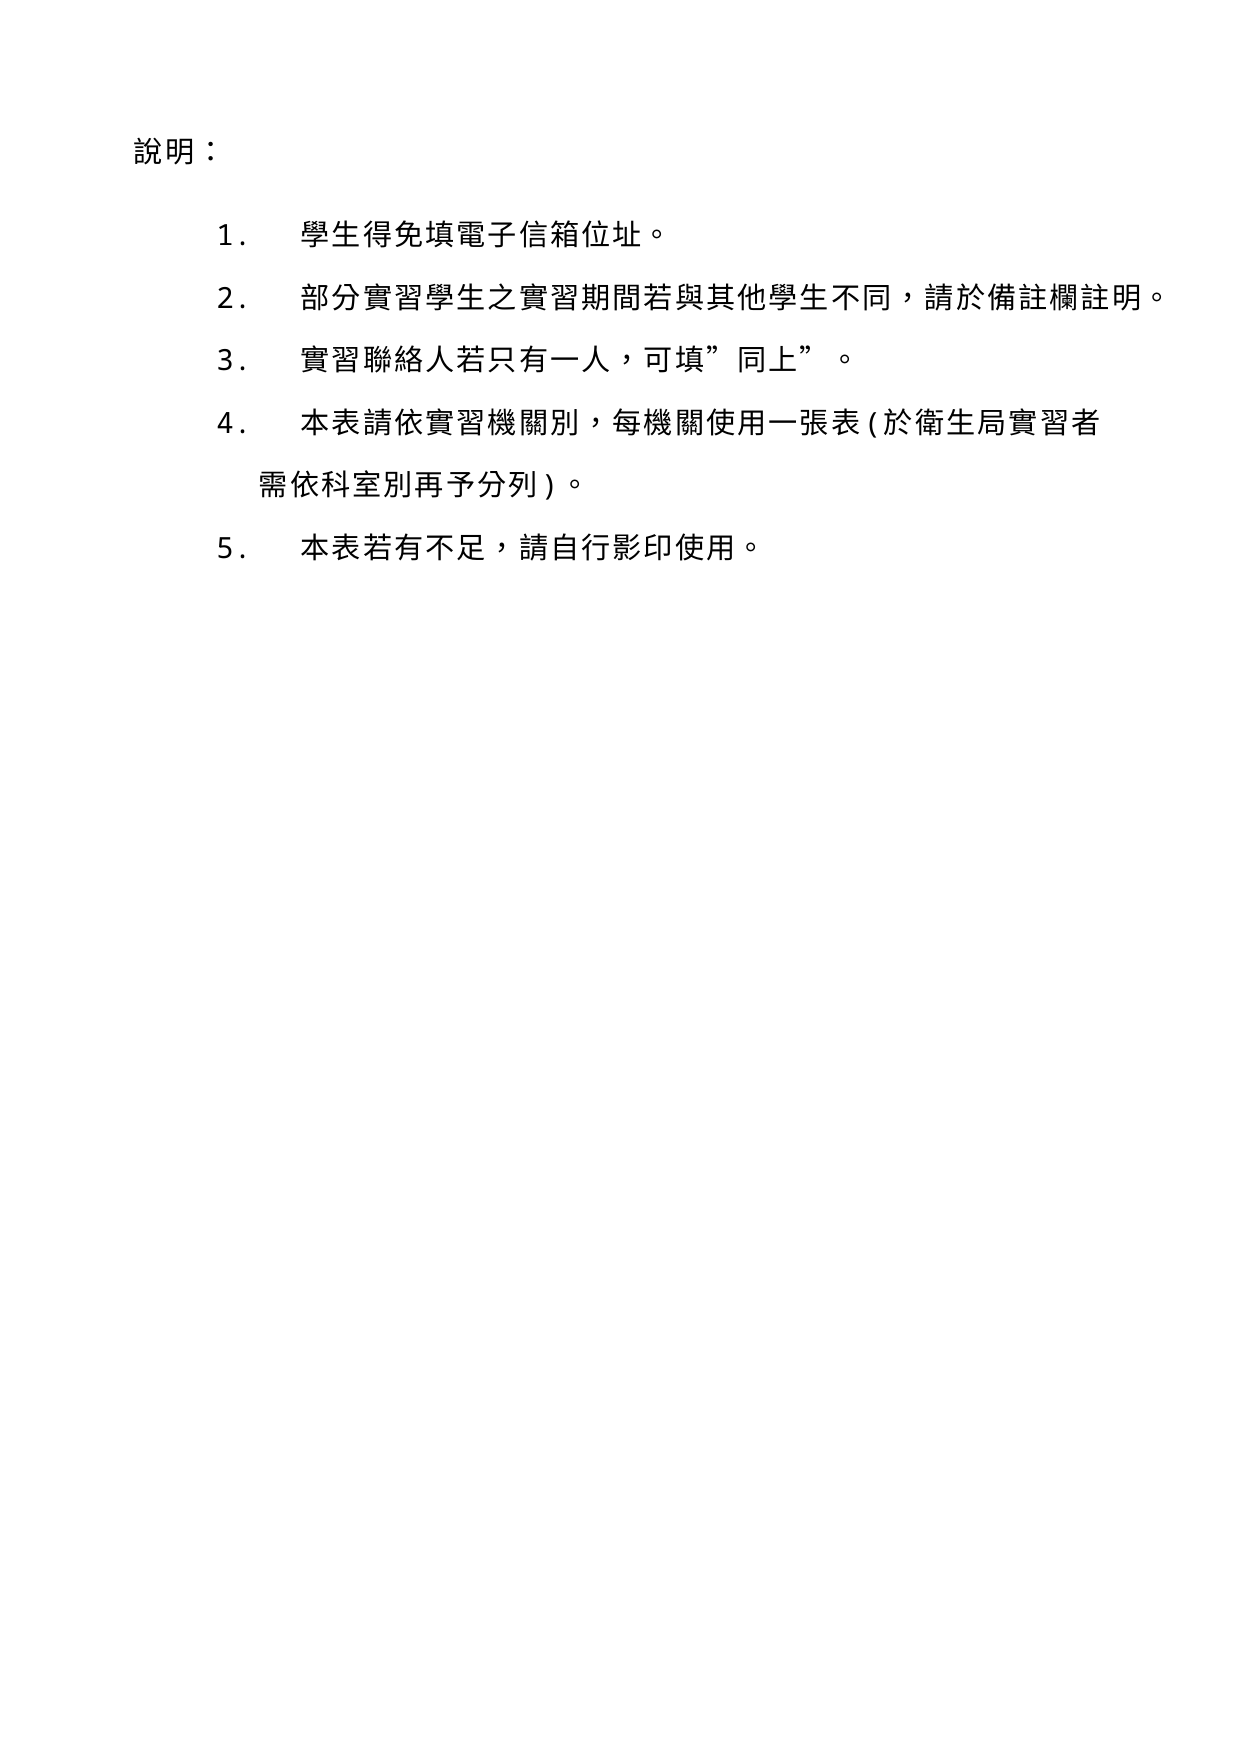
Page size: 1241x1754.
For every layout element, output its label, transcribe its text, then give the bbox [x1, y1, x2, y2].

list 部分實習學生之實習期間若與其他學生不同，請於備註欄註明。 [212, 254, 1174, 316]
text 說明： [129, 108, 1174, 170]
list 實習聯絡人若只有一人，可填”同上”。 [212, 316, 1174, 379]
list 學生得免填電子信箱位址。 [212, 191, 1174, 254]
list 本表若有不足，請自行影印使用。 [212, 504, 1174, 566]
list 本表請依實習機關別，每機關使用一張表(於衛生局實習者需依科室別再予分列)。 [212, 379, 1121, 504]
